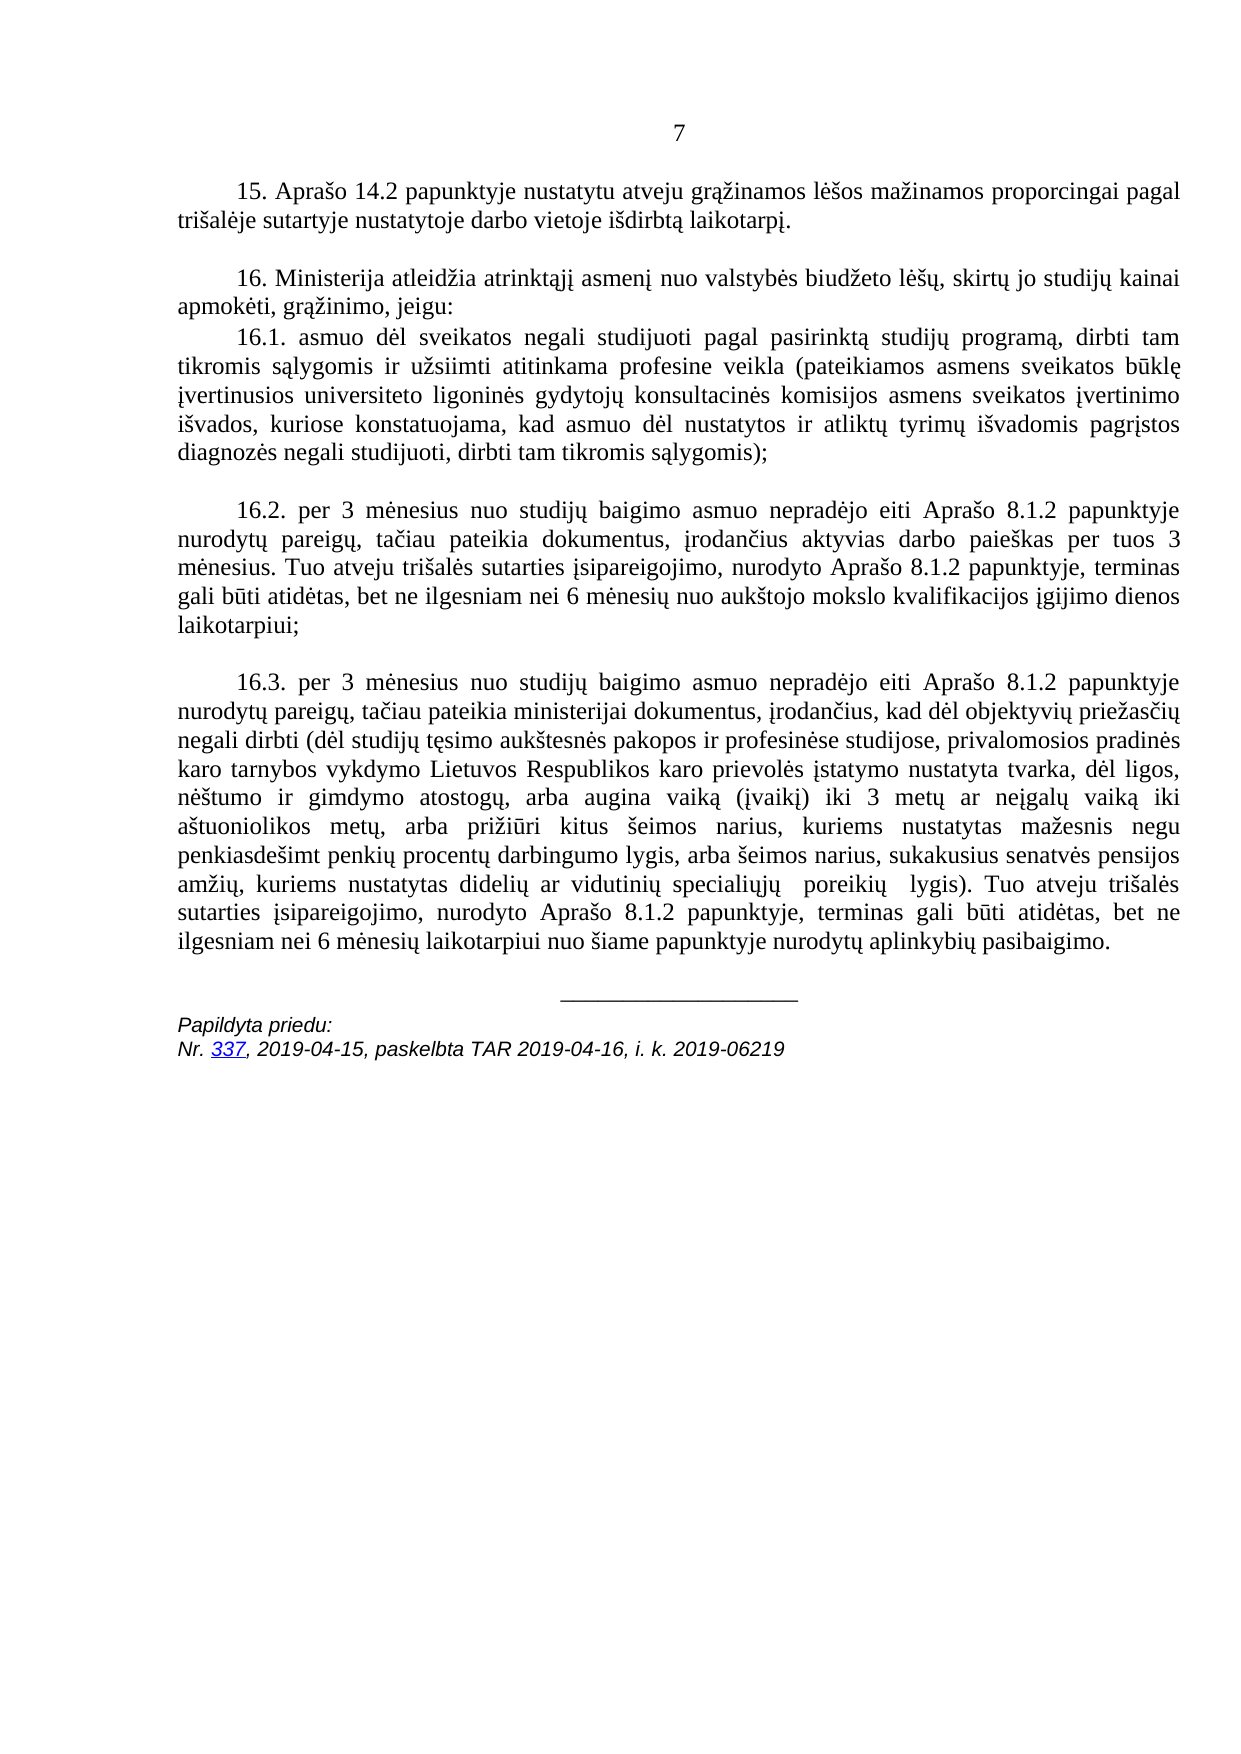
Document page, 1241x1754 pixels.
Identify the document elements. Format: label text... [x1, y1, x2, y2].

text Papildyta priedu: [177, 1012, 1181, 1036]
text 16.3. per 3 mėnesius nuo studijų baigimo asmuo nepradėjo eiti Aprašo 8.1.2 papunktyje nurodytų pareigų, tačiau pateikia ministerijai dokumentus, įrodančius, kad dėl objektyvių priežasčių negali dirbti (dėl studijų tęsimo aukštesnės pakopos ir profesinėse studijose, privalomosios pradinės karo tarnybos vykdymo Lietuvos Respublikos karo prievolės įstatymo nustatyta tvarka, dėl ligos, nėštumo ir gimdymo atostogų, arba augina vaiką (įvaikį) iki 3 metų ar neįgalų vaiką iki aštuoniolikos metų, arba prižiūri kitus šeimos narius, kuriems nustatytas mažesnis negu penkiasdešimt penkių procentų darbingumo lygis, arba šeimos narius, sukakusius senatvės pensijos amžių, kuriems nustatytas didelių ar vidutinių specialiųjų poreikių lygis). Tuo atveju trišalės sutarties įsipareigojimo, nurodyto Aprašo 8.1.2 papunktyje, terminas gali būti atidėtas, bet ne ilgesniam nei 6 mėnesių laikotarpiui nuo šiame papunktyje nurodytų aplinkybių pasibaigimo. [177, 667, 1181, 955]
text Nr. 337, 2019-04-15, paskelbta TAR 2019-04-16, i. k. 2019-06219 [177, 1036, 1181, 1060]
text ––––––––––––––––––– [177, 984, 1181, 1012]
text 16. Ministerija atleidžia atrinktąjį asmenį nuo valstybės biudžeto lėšų, skirtų jo studijų kainai apmokėti, grąžinimo, jeigu: [177, 263, 1181, 320]
text 16.1. asmuo dėl sveikatos negali studijuoti pagal pasirinktą studijų programą, dirbti tam tikromis sąlygomis ir užsiimti atitinkama profesine veikla (pateikiamos asmens sveikatos būklę įvertinusios universiteto ligoninės gydytojų konsultacinės komisijos asmens sveikatos įvertinimo išvados, kuriose konstatuojama, kad asmuo dėl nustatytos ir atliktų tyrimų išvadomis pagrįstos diagnozės negali studijuoti, dirbti tam tikromis sąlygomis); [177, 322, 1181, 466]
text 15. Aprašo 14.2 papunktyje nustatytu atveju grąžinamos lėšos mažinamos proporcingai pagal trišalėje sutartyje nustatytoje darbo vietoje išdirbtą laikotarpį. [177, 176, 1181, 234]
text 16.2. per 3 mėnesius nuo studijų baigimo asmuo nepradėjo eiti Aprašo 8.1.2 papunktyje nurodytų pareigų, tačiau pateikia dokumentus, įrodančius aktyvias darbo paieškas per tuos 3 mėnesius. Tuo atveju trišalės sutarties įsipareigojimo, nurodyto Aprašo 8.1.2 papunktyje, terminas gali būti atidėtas, bet ne ilgesniam nei 6 mėnesių nuo aukštojo mokslo kvalifikacijos įgijimo dienos laikotarpiui; [177, 495, 1181, 639]
